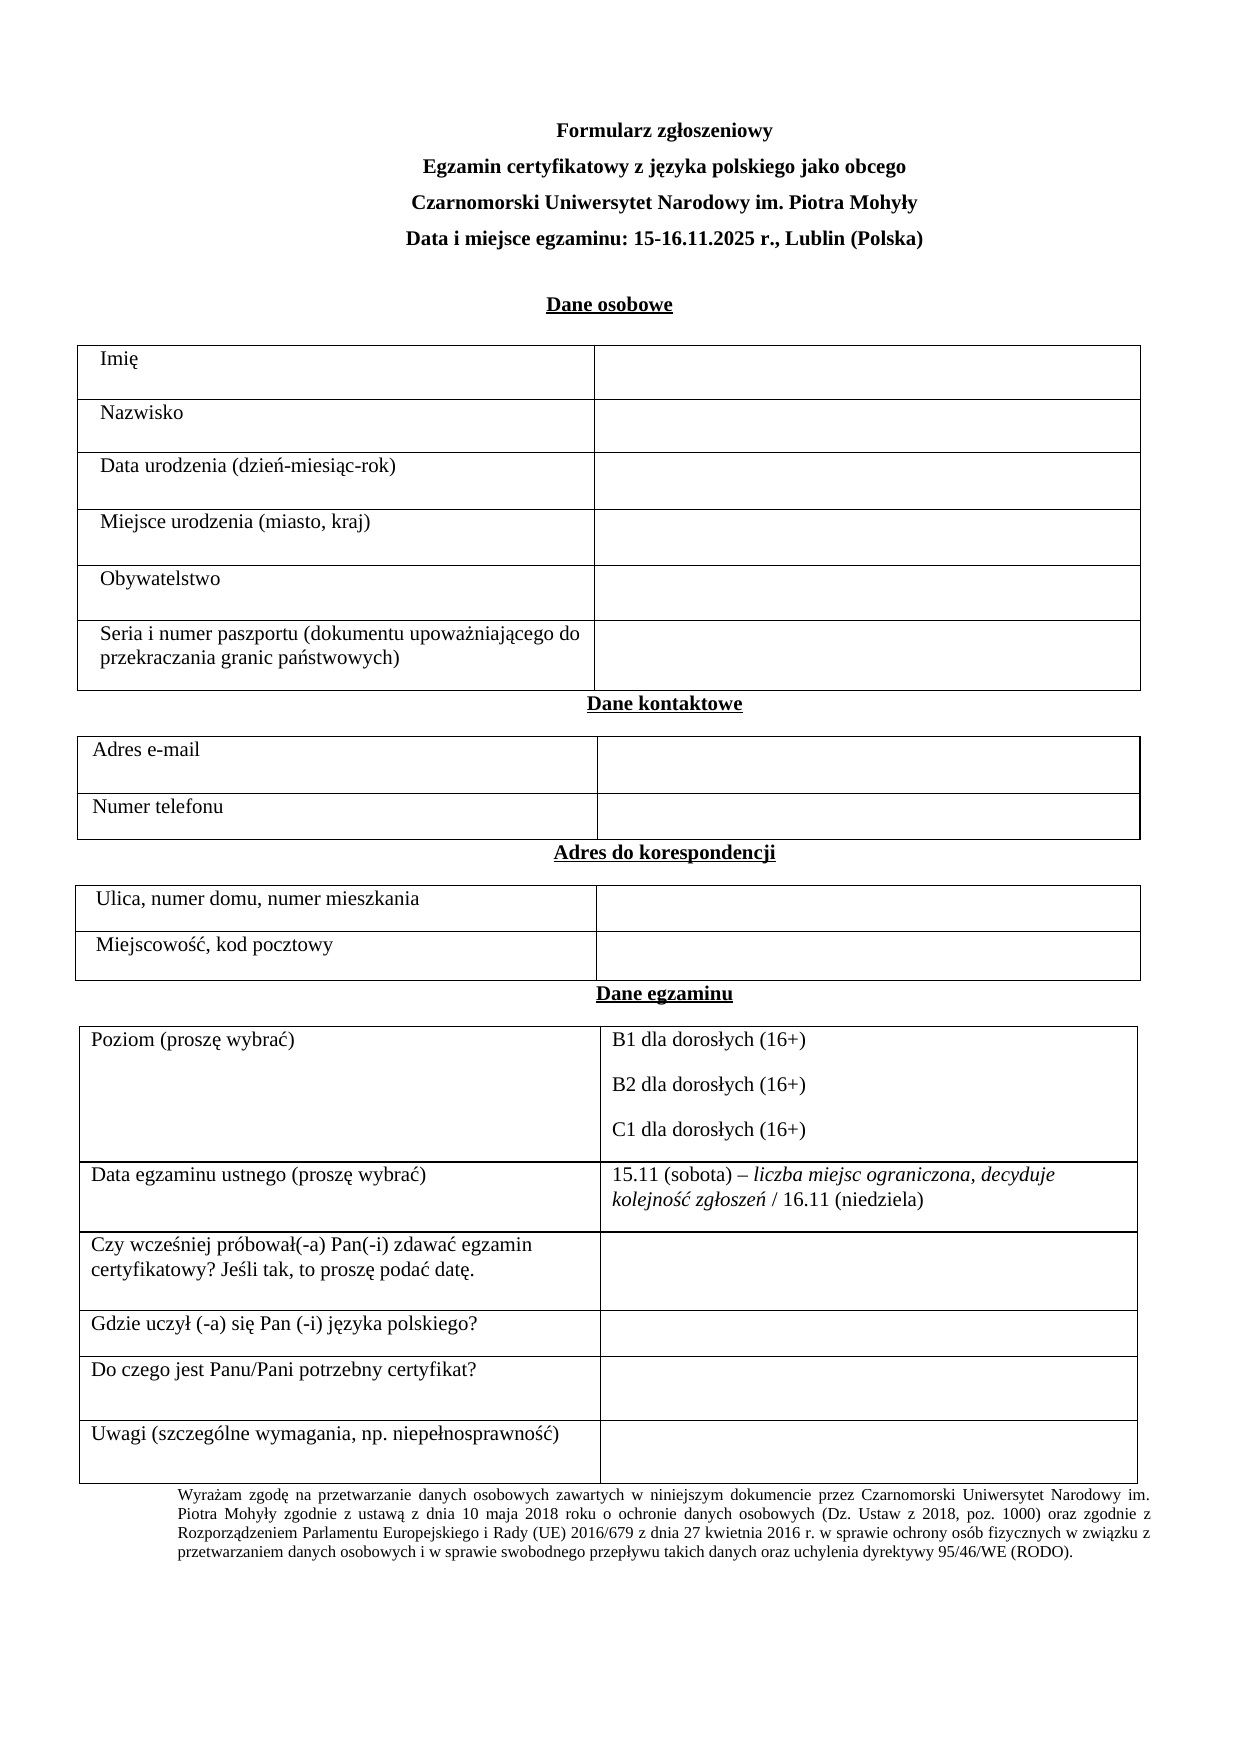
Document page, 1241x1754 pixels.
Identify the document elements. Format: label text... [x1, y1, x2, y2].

text Formularz zgłoszeniowy [177, 118, 1152, 142]
table_cell [595, 453, 1140, 508]
table_cell [597, 932, 1140, 980]
text Egzamin certyfikatowy z języka polskiego jako obcego [177, 154, 1152, 178]
table_cell [595, 400, 1140, 452]
table_header [598, 737, 1139, 793]
table_cell [595, 510, 1140, 565]
text Dane egzaminu [177, 981, 1152, 1005]
table_cell Uwagi (szczególne wymagania, np. niepełnosprawność) [80, 1421, 600, 1483]
table_cell [601, 1233, 1137, 1310]
text Data i miejsce egzaminu: 15-16.11.2025 r., Lublin (Polska) [177, 226, 1152, 250]
text Wyrażam zgodę na przetwarzanie danych osobowych zawartych w niniejszym dokumencie przez Czarnomorski Uniwersytet Narodowy im. Piotra Mohyły zgodnie z ustawą z dnia 10 maja 2018 roku o ochronie danych osobowych (Dz. Ustaw z 2018, poz. 1000) oraz zgodnie z Rozporządzeniem Parlamentu Europejskiego i Rady (UE) 2016/679 z dnia 27 kwietnia 2016 r. w sprawie ochrony osób fizycznych w związku z przetwarzaniem danych osobowych i w sprawie swobodnego przepływu takich danych oraz uchylenia dyrektywy 95/46/WE (RODO). [177, 1484, 1152, 1561]
table_cell [601, 1421, 1137, 1483]
text Dane osobowe [546, 291, 1152, 316]
table_cell Numer telefonu [78, 794, 597, 839]
table_header Poziom (proszę wybrać) [80, 1027, 600, 1161]
text Czarnomorski Uniwersytet Narodowy im. Piotra Mohyły [177, 190, 1152, 214]
table_cell Miejscowość, kod pocztowy [76, 932, 596, 980]
table_cell [598, 794, 1139, 839]
table_cell Obywatelstwo [78, 566, 594, 620]
table_header Adres e-mail [78, 737, 597, 793]
text Dane kontaktowe [177, 691, 1152, 715]
table_header [597, 886, 1140, 931]
table_header Ulica, numer domu, numer mieszkania [76, 886, 596, 931]
table_header [595, 346, 1140, 399]
table_header B1 dla dorosłych (16+) B2 dla dorosłych (16+) C1 dla dorosłych (16+) [601, 1027, 1137, 1161]
text Adres do korespondencji [177, 840, 1152, 864]
table_cell [601, 1311, 1137, 1356]
table_cell 15.11 (sobota) – liczba miejsc ograniczona, decyduje kolejność zgłoszeń / 16.11 (niedziela) [601, 1163, 1137, 1231]
table_cell Data egzaminu ustnego (proszę wybrać) [80, 1163, 600, 1231]
table_cell Nazwisko [78, 400, 594, 452]
table_cell Data urodzenia (dzień-miesiąc-rok) [78, 453, 594, 508]
table_cell Seria i numer paszportu (dokumentu upoważniającego do przekraczania granic państwowych) [78, 621, 594, 690]
table_cell Do czego jest Panu/Pani potrzebny certyfikat? [80, 1357, 600, 1420]
table_cell [601, 1357, 1137, 1420]
table_cell Miejsce urodzenia (miasto, kraj) [78, 510, 594, 565]
table_cell [595, 621, 1140, 690]
table_cell [595, 566, 1140, 620]
table_cell Czy wcześniej próbował(-a) Pan(-i) zdawać egzamin certyfikatowy? Jeśli tak, to proszę podać datę. [80, 1233, 600, 1310]
table_header Imię [78, 346, 594, 399]
table_cell Gdzie uczył (-a) się Pan (-i) języka polskiego? [80, 1311, 600, 1356]
